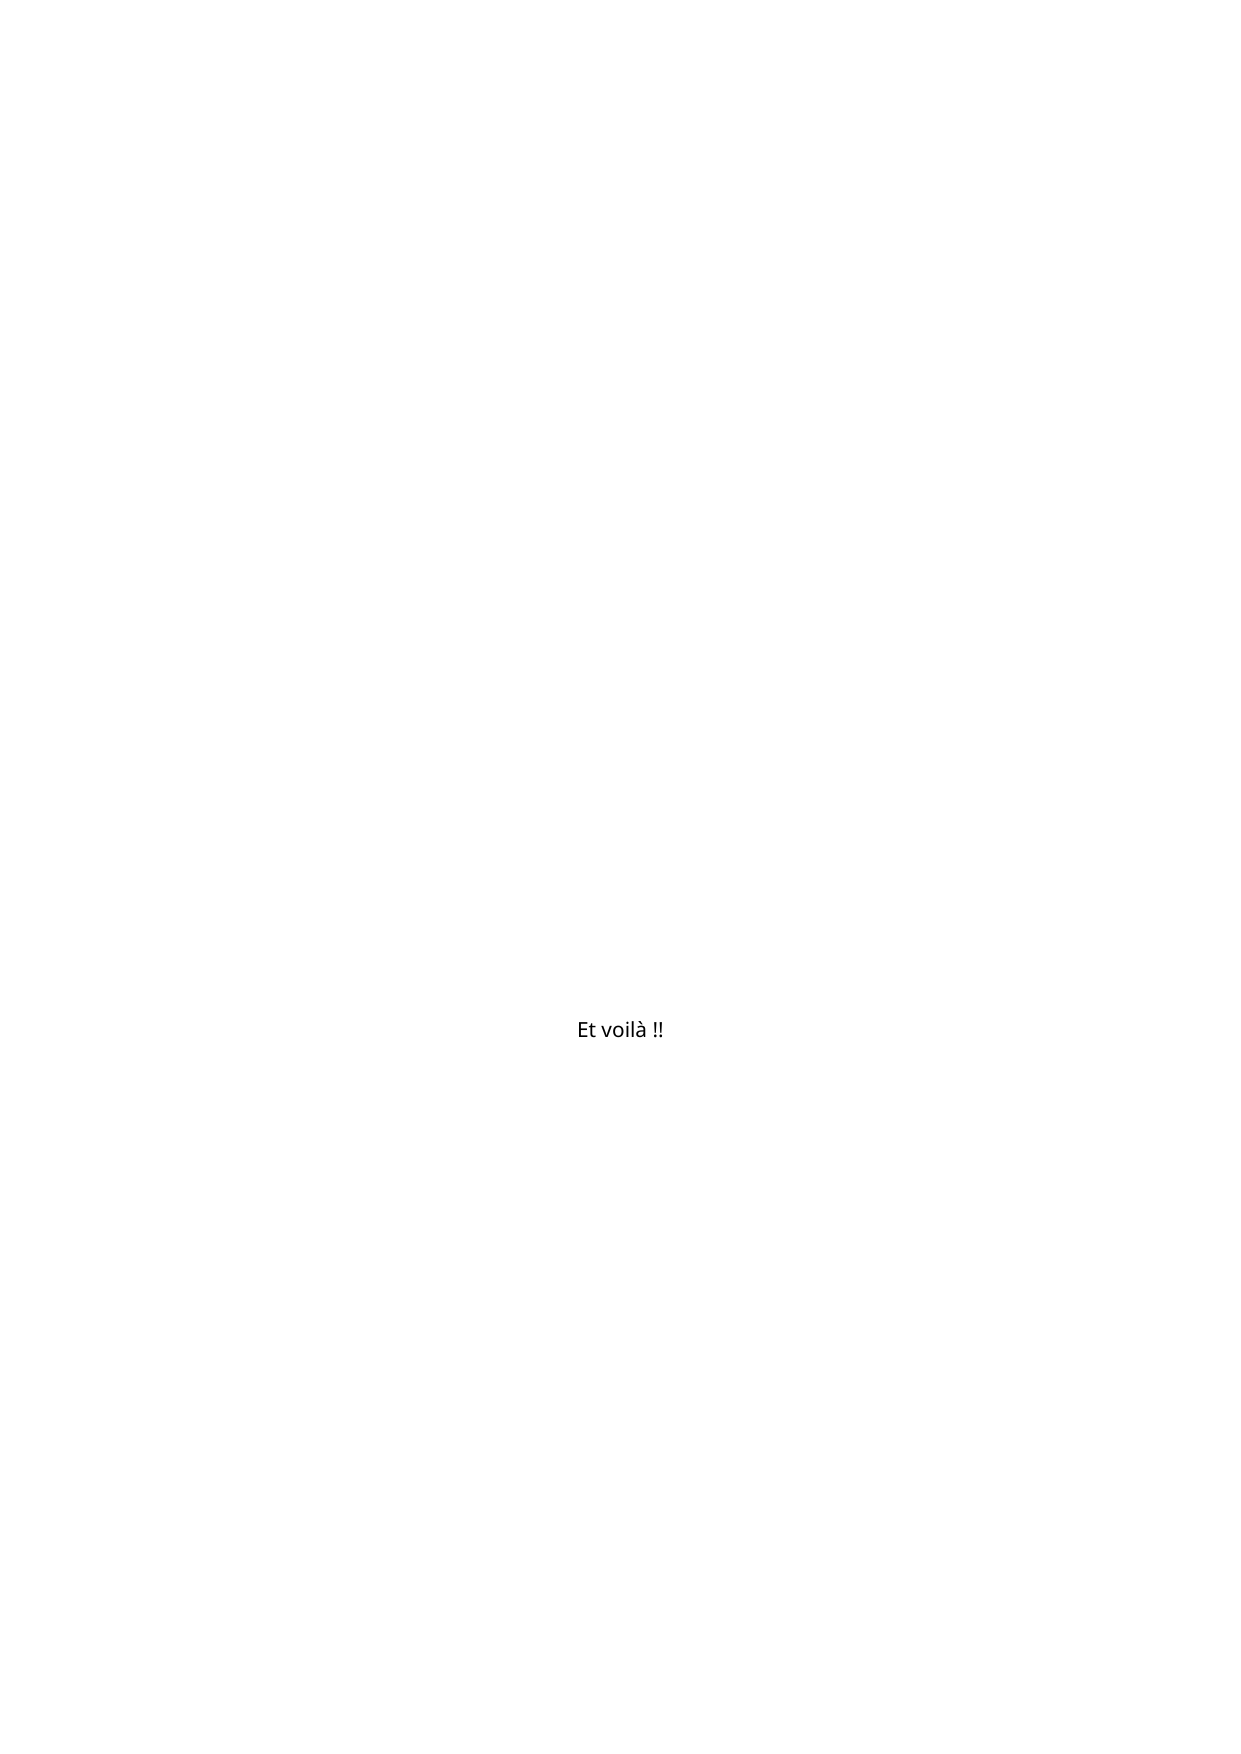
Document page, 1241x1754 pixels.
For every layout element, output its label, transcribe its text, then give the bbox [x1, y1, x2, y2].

text Et voilà !! [118, 1016, 1122, 1044]
